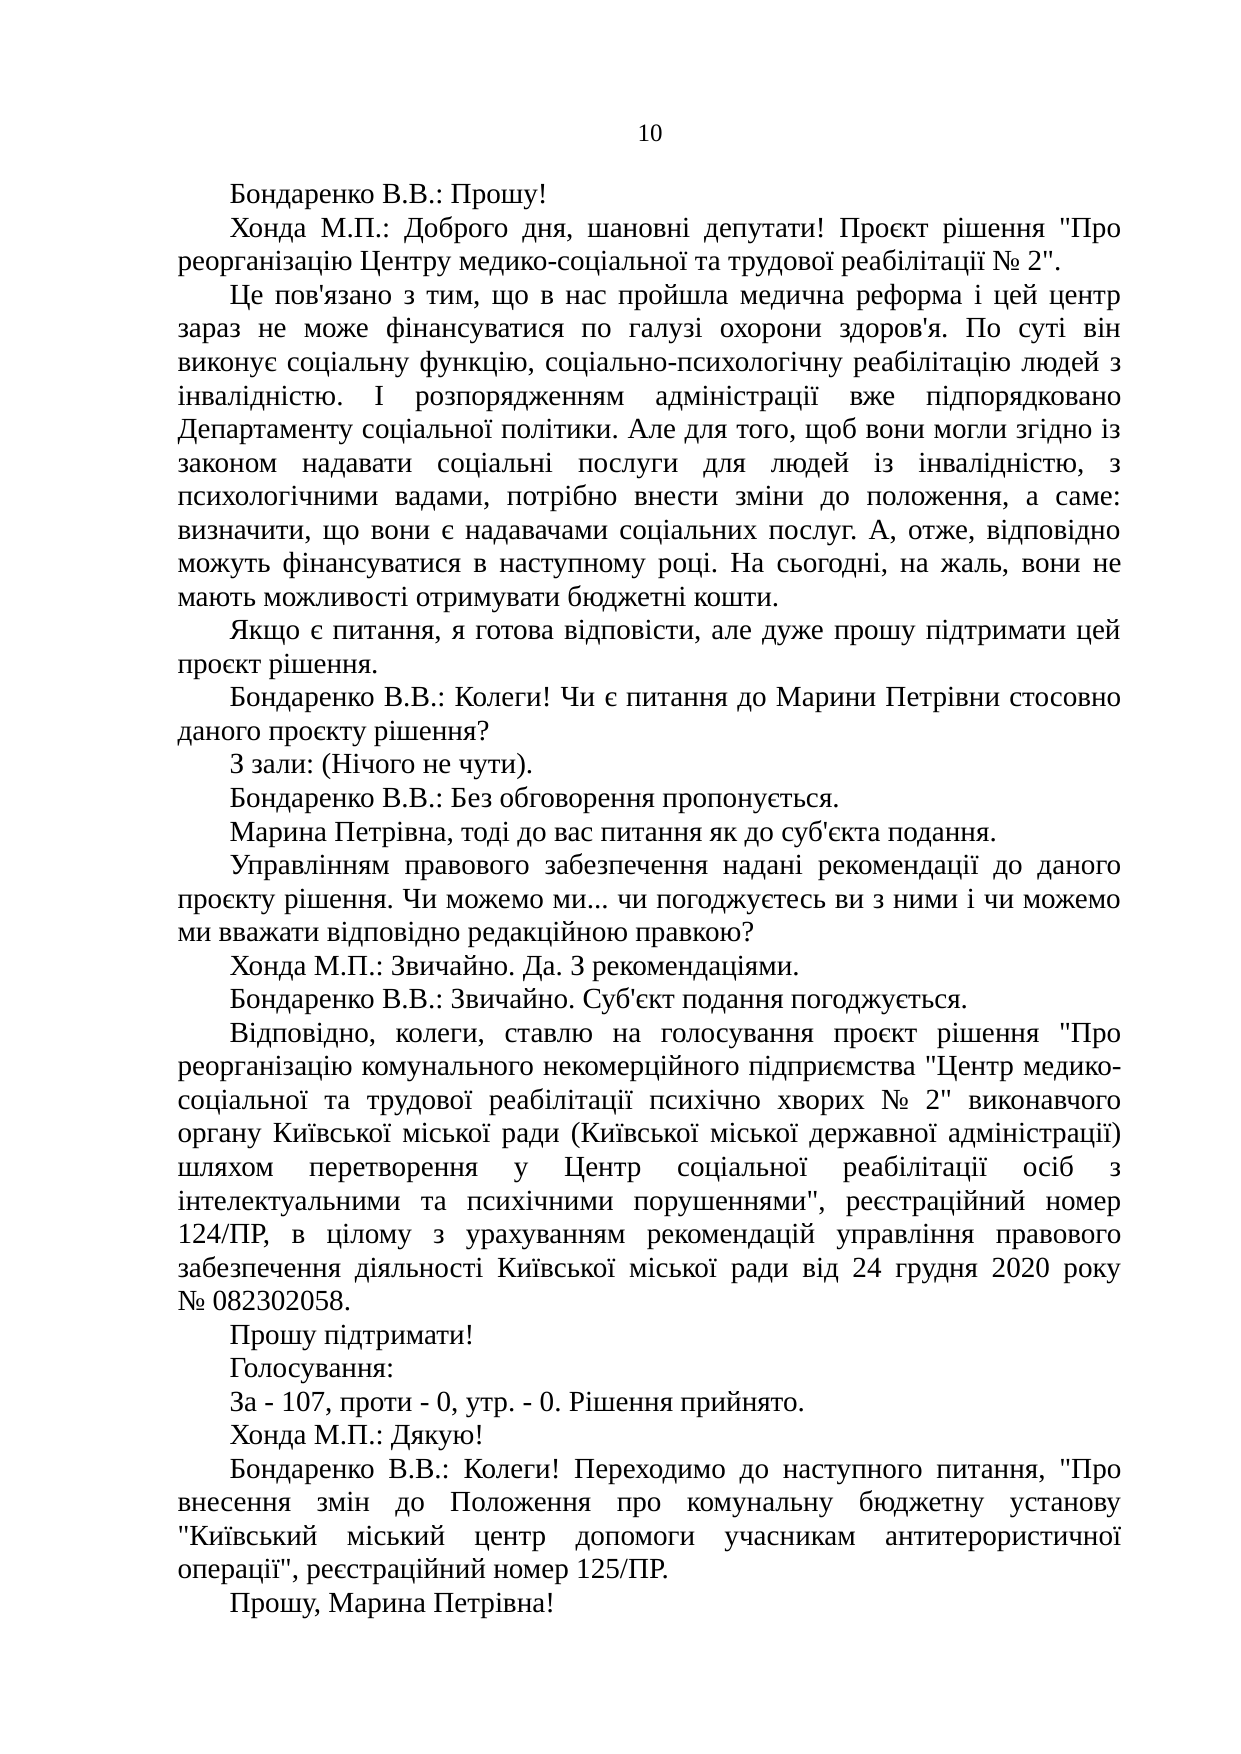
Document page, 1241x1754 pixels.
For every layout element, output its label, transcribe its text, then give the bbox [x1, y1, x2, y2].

text Хонда М.П.: Доброго дня, шановні депутати! Проєкт рішення "Про реорганізацію Центру медико-соціальної та трудової реабілітації № 2". [177, 210, 1122, 277]
text Бондаренко В.В.: Без обговорення пропонується. [177, 780, 1122, 814]
text Прошу підтримати! [177, 1317, 1122, 1350]
text Бондаренко В.В.: Звичайно. Суб'єкт подання погоджується. [177, 981, 1122, 1015]
text Голосування: [177, 1350, 1122, 1384]
text Управлінням правового забезпечення надані рекомендації до даного проєкту рішення. Чи можемо ми... чи погоджуєтесь ви з ними і чи можемо ми вважати відповідно редакційною правкою? [177, 847, 1122, 948]
text Марина Петрівна, тоді до вас питання як до суб'єкта подання. [177, 814, 1122, 847]
text Прошу, Марина Петрівна! [177, 1585, 1122, 1619]
text Хонда М.П.: Звичайно. Да. З рекомендаціями. [177, 948, 1122, 981]
text Якщо є питання, я готова відповісти, але дуже прошу підтримати цей проєкт рішення. [177, 612, 1122, 679]
text За - 107, проти - 0, утр. - 0. Рішення прийнято. [177, 1384, 1122, 1417]
text Це пов'язано з тим, що в нас пройшла медична реформа і цей центр зараз не може фінансуватися по галузі охорони здоров'я. По суті він виконує соціальну функцію, соціально-психологічну реабілітацію людей з інвалідністю. І розпорядженням адміністрації вже підпорядковано Департаменту соціальної політики. Але для того, щоб вони могли згідно із законом надавати соціальні послуги для людей із інвалідністю, з психологічними вадами, потрібно внести зміни до положення, а саме: визначити, що вони є надавачами соціальних послуг. А, отже, відповідно можуть фінансуватися в наступному році. На сьогодні, на жаль, вони не мають можливості отримувати бюджетні кошти. [177, 277, 1122, 612]
text Бондаренко В.В.: Колеги! Чи є питання до Марини Петрівни стосовно даного проєкту рішення? [177, 679, 1122, 747]
text Хонда М.П.: Дякую! [177, 1417, 1122, 1451]
text Бондаренко В.В.: Колеги! Переходимо до наступного питання, "Про внесення змін до Положення про комунальну бюджетну установу "Київський міський центр допомоги учасникам антитерористичної операції", реєстраційний номер 125/ПР. [177, 1451, 1122, 1585]
text З зали: (Нічого не чути). [177, 747, 1122, 780]
text Бондаренко В.В.: Прошу! [177, 176, 1122, 210]
text Відповідно, колеги, ставлю на голосування проєкт рішення "Про реорганізацію комунального некомерційного підприємства "Центр медико-соціальної та трудової реабілітації психічно хворих № 2" виконавчого органу Київської міської ради (Київської міської державної адміністрації) шляхом перетворення у Центр соціальної реабілітації осіб з інтелектуальними та психічними порушеннями", реєстраційний номер 124/ПР, в цілому з урахуванням рекомендацій управління правового забезпечення діяльності Київської міської ради від 24 грудня 2020 року № 082302058. [177, 1015, 1122, 1317]
